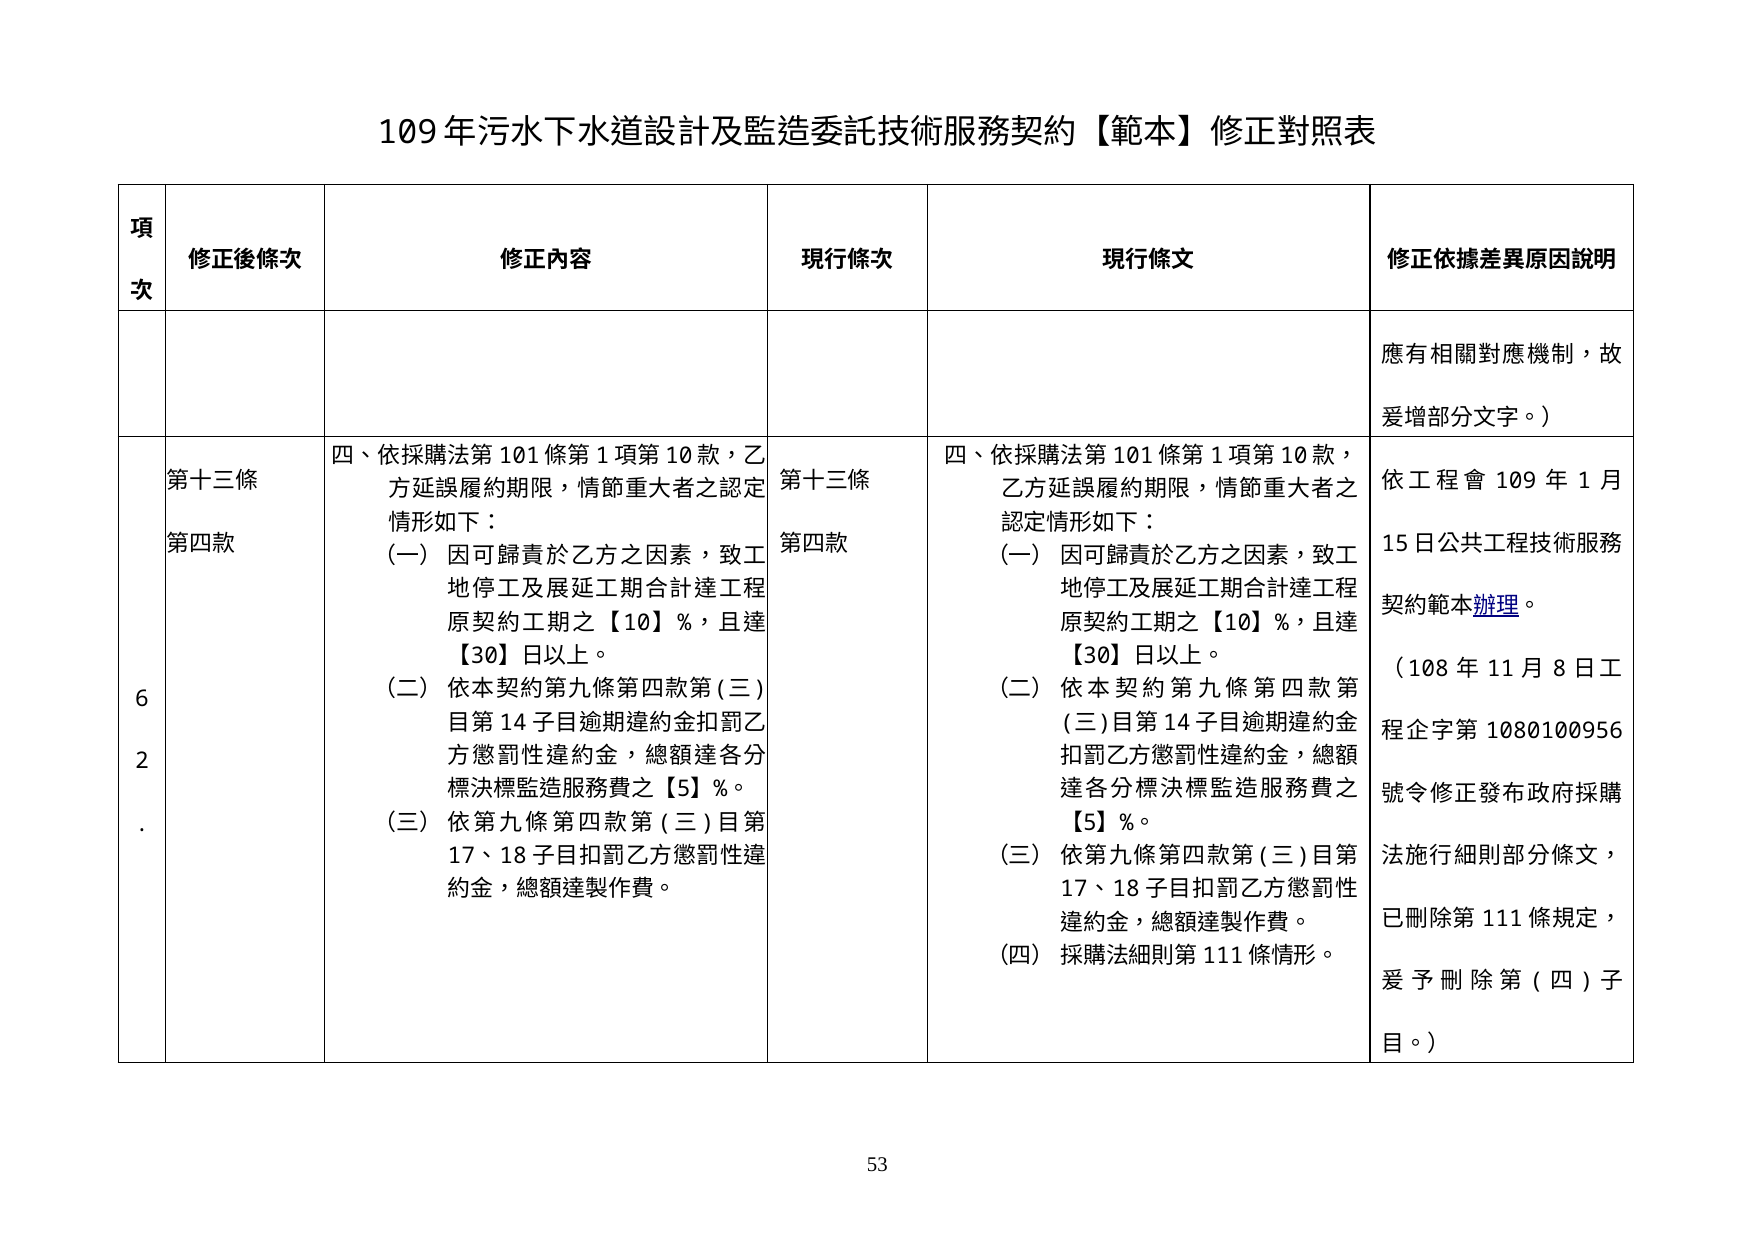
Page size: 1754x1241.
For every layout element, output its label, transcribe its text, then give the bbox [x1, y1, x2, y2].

table_cell 四、依採購法第101條第1項第10款，乙方延誤履約期限，情節重大者之認定情形如下： （一） 因可歸責於乙方之因素，致工地停工及展延工期合計達工程原契約工期之【10】%，且達【30】日以上。 （二） 依本契約第九條第四款第(三)目第14子目逾期違約金扣罰乙方懲罰性違約金，總額達各分標決標監造服務費之【5】%。 （三） 依第九條第四款第(三)目第17、18子目扣罰乙方懲罰性違約金，總額達製作費。 （四） 採購法細則第111條情形。 [928, 437, 1369, 1062]
table_cell [119, 437, 165, 1062]
table_cell 第十三條 第四款 [768, 437, 927, 1062]
table_cell [166, 311, 324, 436]
table_cell 四、依採購法第101條第1項第10款，乙方延誤履約期限，情節重大者之認定情形如下： （一） 因可歸責於乙方之因素，致工地停工及展延工期合計達工程原契約工期之【10】%，且達【30】日以上。 （二） 依本契約第九條第四款第(三)目第14子目逾期違約金扣罰乙方懲罰性違約金，總額達各分標決標監造服務費之【5】%。 （三） 依第九條第四款第(三)目第17、18子目扣罰乙方懲罰性違約金，總額達製作費。 [325, 437, 767, 1062]
table_header 現行條文 [928, 185, 1369, 310]
table_cell [928, 311, 1369, 436]
table_header 修正依據差異原因說明 [1371, 185, 1633, 310]
table_header 項次 [119, 185, 165, 310]
table_cell [325, 311, 767, 436]
table_cell [768, 311, 927, 436]
table_cell [119, 311, 165, 436]
table_cell 應有相關對應機制，故爰增部分文字。） [1371, 311, 1633, 436]
table_cell 第十三條 第四款 [166, 437, 324, 1062]
table_header 修正後條次 [166, 185, 324, 310]
table_header 現行條次 [768, 185, 927, 310]
table_cell 依工程會109年1月15日公共工程技術服務契約範本辦理。 （108年11月8日工程企字第1080100956號令修正發布政府採購法施行細則部分條文，已刪除第111條規定，爰予刪除第(四)子目。） [1371, 437, 1633, 1062]
table_header 修正內容 [325, 185, 767, 310]
